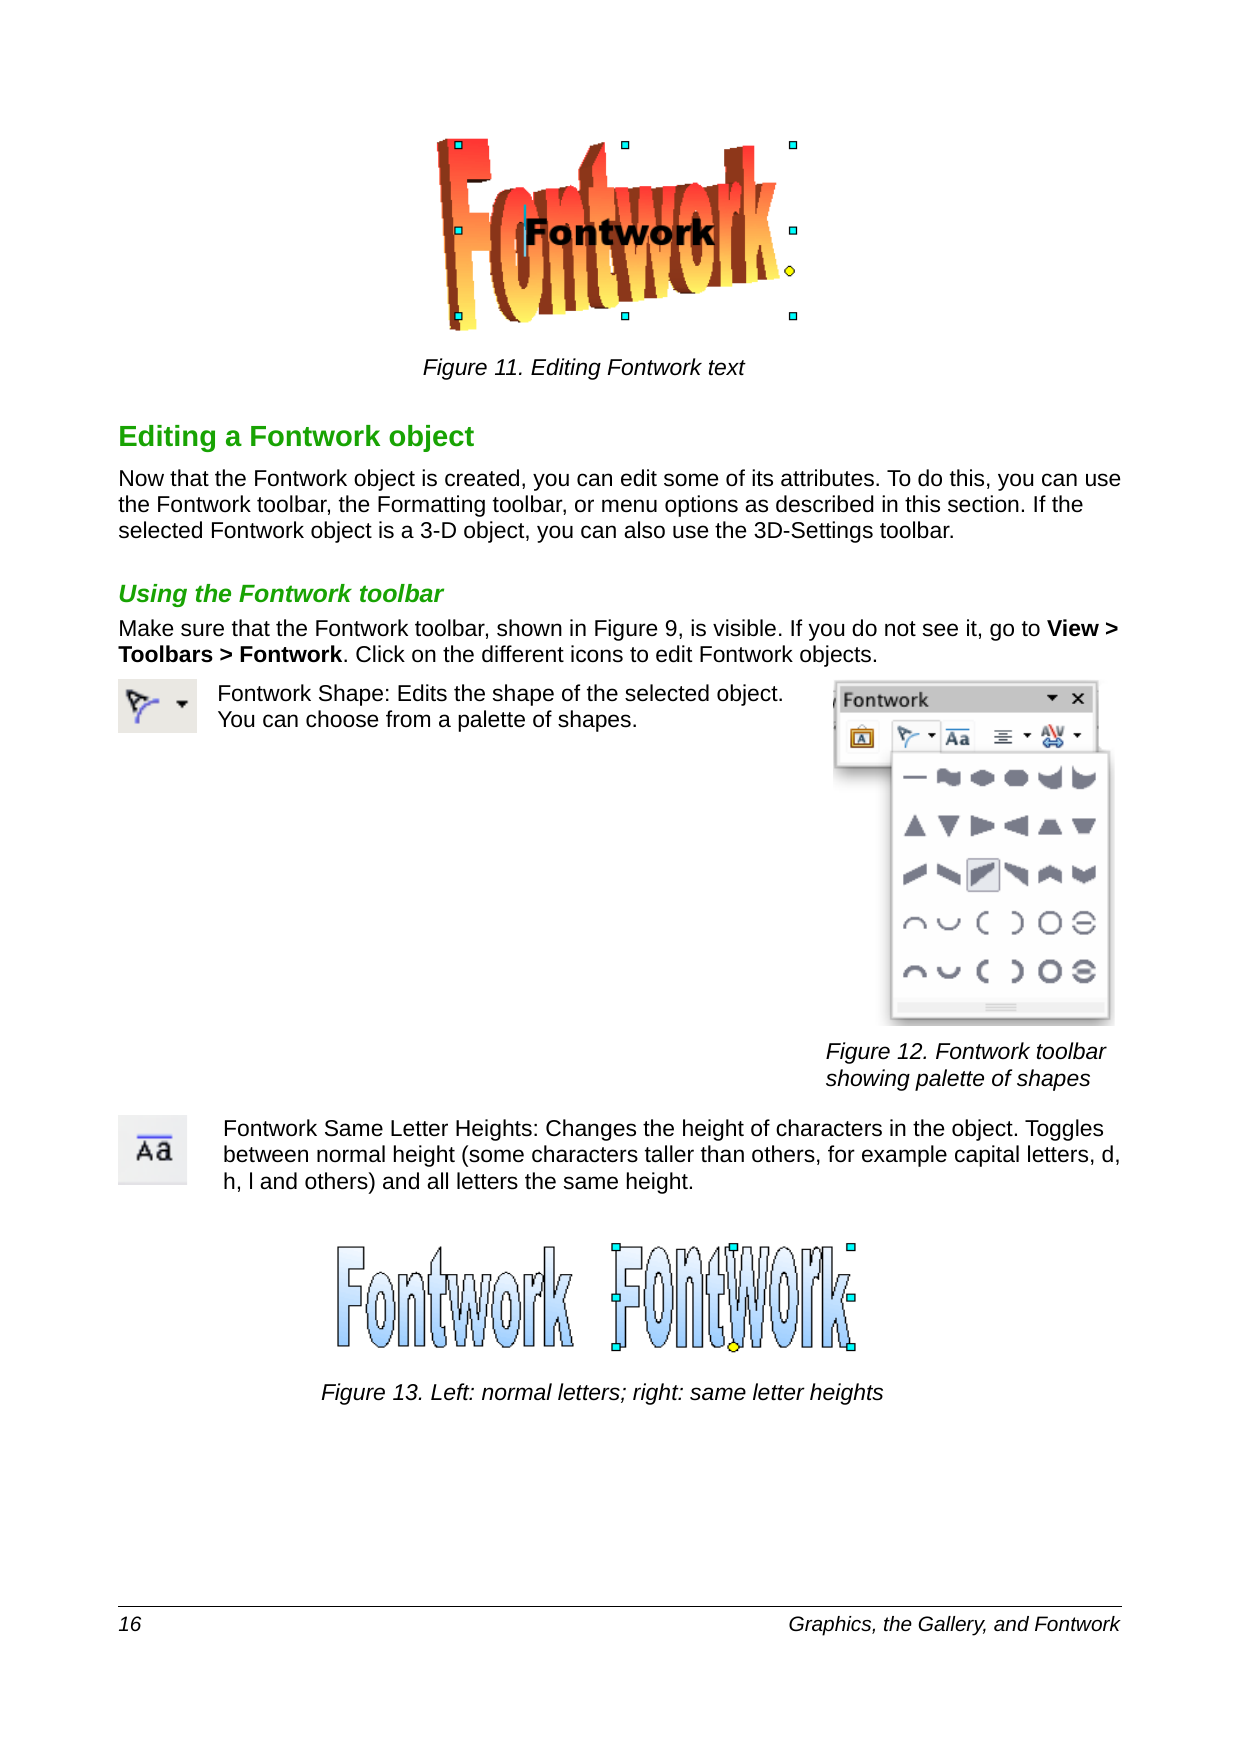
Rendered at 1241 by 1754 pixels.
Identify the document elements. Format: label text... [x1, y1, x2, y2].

subtitle Editing a Fontwork object [118, 419, 1122, 452]
text Now that the Fontwork object is created, you can edit some of its attributes. To do this, you can use the Fontwork toolbar, the Formatting toolbar, or menu options as described in this section. If the selected Fontwork object is a 3-D object, you can also use the 3D-Settings toolbar. [118, 465, 1122, 544]
table_header [118, 1115, 223, 1207]
subtitle Using the Fontwork toolbar [118, 579, 1122, 608]
picture [118, 679, 197, 733]
text Make sure that the Fontwork toolbar, shown in Figure 9, is visible. If you do not see it, go to View > Toolbars > Fontwork. Click on the different icons to edit Fontwork objects. [118, 614, 1122, 667]
table_header Fontwork Shape: Edits the shape of the selected object. You can choose from a palette of shapes. [217, 680, 797, 1115]
picture [118, 1115, 188, 1185]
table_header Fontwork Same Letter Heights: Changes the height of characters in the object. Toggles between normal height (some characters taller than others, for example capital letters, d, h, l and others) and all letters the same height. [223, 1115, 1122, 1207]
picture [422, 118, 818, 348]
table_header [118, 680, 217, 1115]
table_header [797, 680, 1122, 1115]
text Figure 11. Editing Fontwork text [423, 354, 818, 381]
picture [320, 1219, 876, 1373]
picture [833, 679, 1115, 1026]
text Figure 13. Left: normal letters; right: same letter heights [321, 1379, 919, 1406]
